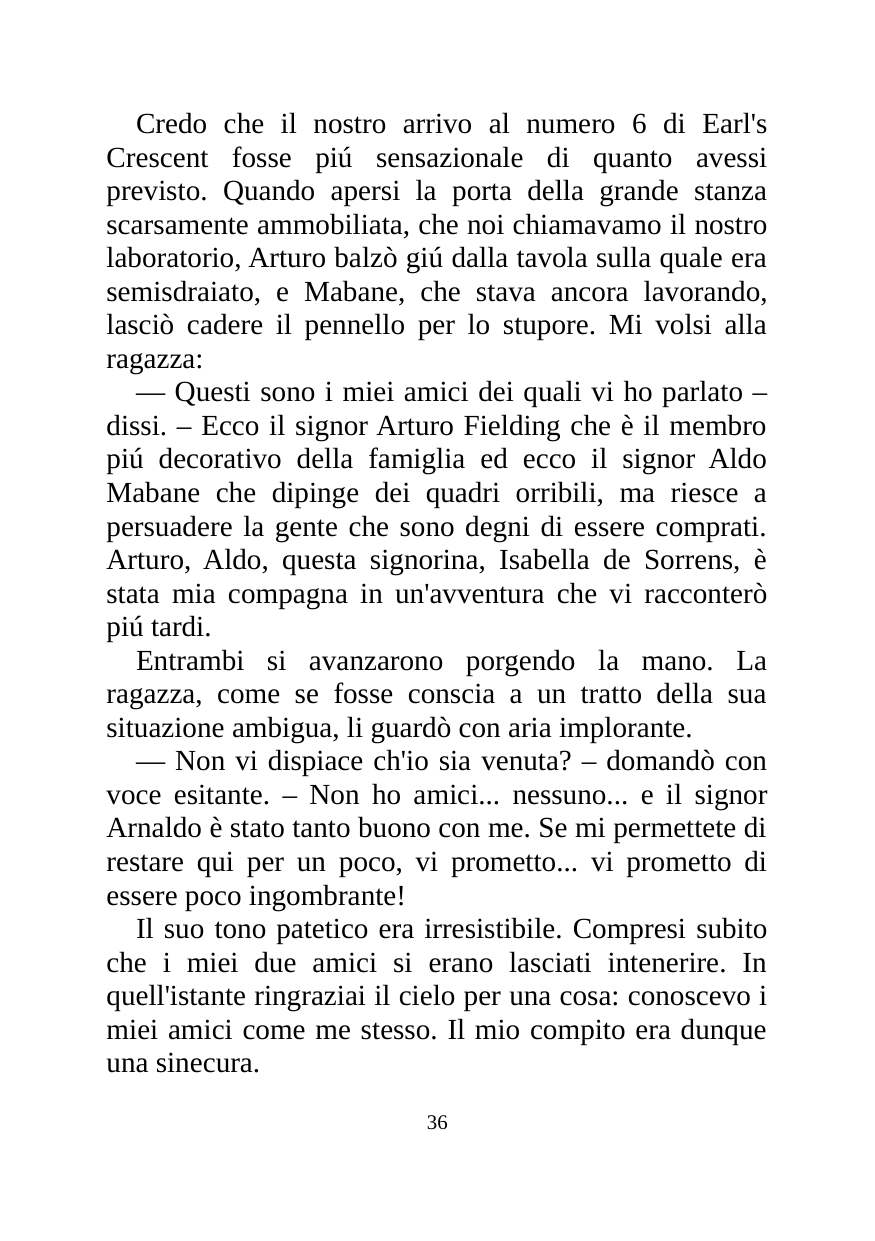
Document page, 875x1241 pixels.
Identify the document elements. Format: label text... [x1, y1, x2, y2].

text — Non vi dispiace ch'io sia venuta? – domandò con voce esitante. – Non ho amici... nessuno... e il signor Arnaldo è stato tanto buono con me. Se mi permettete di restare qui per un poco, vi prometto... vi prometto di essere poco ingombrante! [106, 743, 768, 911]
text Il suo tono patetico era irresistibile. Compresi subito che i miei due amici si erano lasciati intenerire. In quell'istante ringraziai il cielo per una cosa: conoscevo i miei amici come me stesso. Il mio compito era dunque una sinecura. [106, 911, 768, 1079]
text Credo che il nostro arrivo al numero 6 di Earl's Crescent fosse piú sensazionale di quanto avessi previsto. Quando apersi la porta della grande stanza scarsamente ammobiliata, che noi chiamavamo il nostro laboratorio, Arturo balzò giú dalla tavola sulla quale era semisdraiato, e Mabane, che stava ancora lavorando, lasciò cadere il pennello per lo stupore. Mi volsi alla ragazza: [106, 106, 768, 374]
text Entrambi si avanzarono porgendo la mano. La ragazza, come se fosse conscia a un tratto della sua situazione ambigua, li guardò con aria implorante. [106, 643, 768, 743]
text — Questi sono i miei amici dei quali vi ho parlato – dissi. – Ecco il signor Arturo Fielding che è il membro piú decorativo della famiglia ed ecco il signor Aldo Mabane che dipinge dei quadri orribili, ma riesce a persuadere la gente che sono degni di essere comprati. Arturo, Aldo, questa signorina, Isabella de Sorrens, è stata mia compagna in un'avventura che vi racconterò piú tardi. [106, 374, 768, 643]
